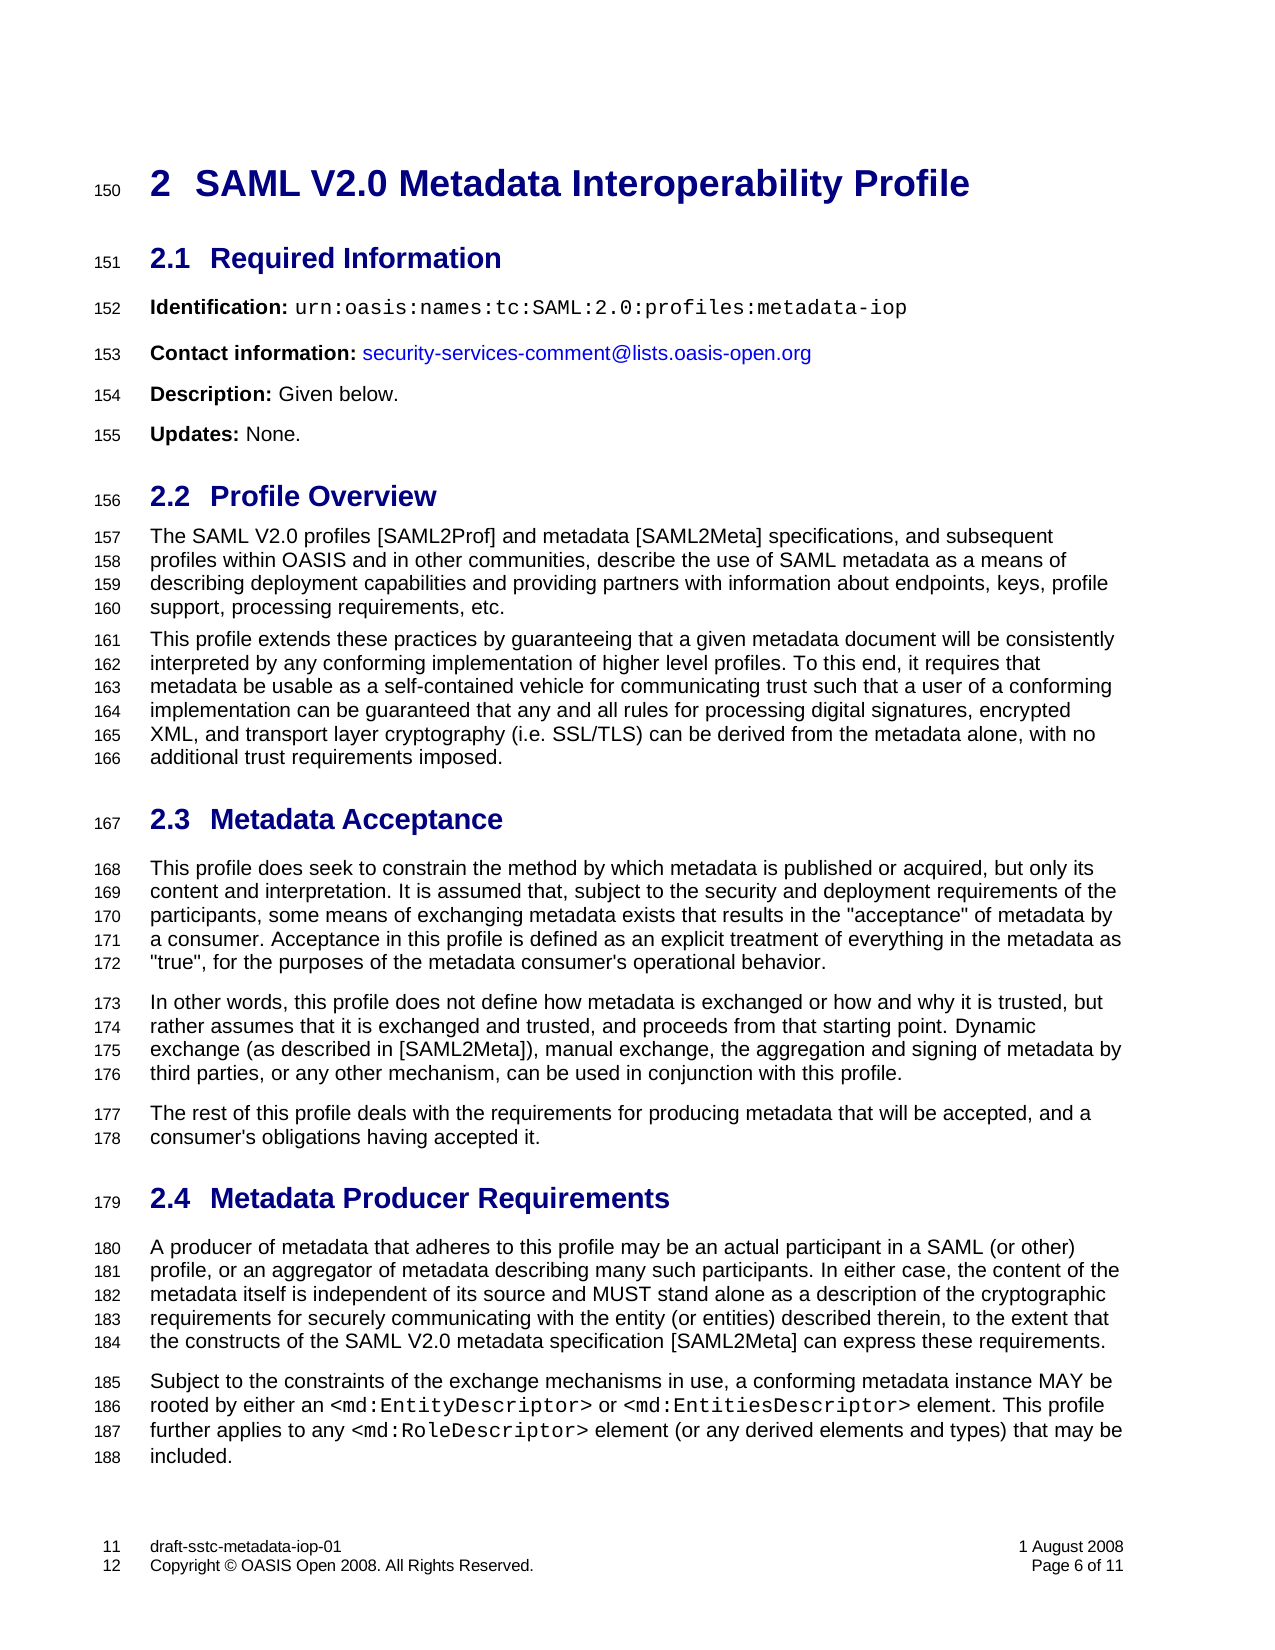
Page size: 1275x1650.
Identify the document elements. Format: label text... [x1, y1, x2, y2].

text This profile extends these practices by guaranteeing that a given metadata document will be consistently interpreted by any conforming implementation of higher level profiles. To this end, it requires that metadata be usable as a self-contained vehicle for communicating trust such that a user of a conforming implementation can be guaranteed that any and all rules for processing digital signatures, encrypted XML, and transport layer cryptography (i.e. SSL/TLS) can be derived from the metadata alone, with no additional trust requirements imposed. [150, 628, 1125, 769]
subtitle SAML V2.0 Metadata Interoperability Profile [150, 150, 1125, 204]
text In other words, this profile does not define how metadata is exchanged or how and why it is trusted, but rather assumes that it is exchanged and trusted, and proceeds from that starting point. Dynamic exchange (as described in [SAML2Meta]), manual exchange, the aggregation and signing of metadata by third parties, or any other mechanism, can be used in conjunction with this profile. [150, 991, 1125, 1085]
text Identification: urn:oasis:names:tc:SAML:2.0:profiles:metadata-iop [150, 295, 1125, 321]
text The rest of this profile deals with the requirements for producing metadata that will be accepted, and a consumer's obligations having accepted it. [150, 1102, 1125, 1149]
text A producer of metadata that adheres to this profile may be an actual participant in a SAML (or other) profile, or an aggregator of metadata describing many such participants. In either case, the content of the metadata itself is independent of its source and MUST stand alone as a description of the cryptographic requirements for securely communicating with the entity (or entities) described therein, to the extent that the constructs of the SAML V2.0 metadata specification [SAML2Meta] can express these requirements. [150, 1235, 1125, 1353]
subtitle Metadata Producer Requirements [150, 1182, 1125, 1214]
text Subject to the constraints of the exchange mechanisms in use, a conforming metadata instance MAY be rooted by either an <md:EntityDescriptor> or <md:EntitiesDescriptor> element. This profile further applies to any <md:RoleDescriptor> element (or any derived elements and types) that may be included. [150, 1370, 1125, 1468]
text Description: Given below. [150, 383, 1125, 406]
subtitle Metadata Acceptance [150, 803, 1125, 836]
subtitle Profile Overview [150, 480, 1125, 512]
text This profile does seek to constrain the method by which metadata is published or acquired, but only its content and interpretation. It is assumed that, subject to the security and deployment requirements of the participants, some means of exchanging metadata exists that results in the "acceptance" of metadata by a consumer. Acceptance in this profile is defined as an explicit treatment of everything in the metadata as "true", for the purposes of the metadata consumer's operational behavior. [150, 856, 1125, 974]
text Contact information: security-services-comment@lists.oasis-open.org [150, 337, 1125, 366]
text Updates: None. [150, 423, 1125, 446]
text The SAML V2.0 profiles [SAML2Prof] and metadata [SAML2Meta] specifications, and subsequent profiles within OASIS and in other communities, describe the use of SAML metadata as a means of describing deployment capabilities and providing partners with information about endpoints, keys, profile support, processing requirements, etc. [150, 525, 1125, 619]
subtitle Required Information [150, 242, 1125, 274]
